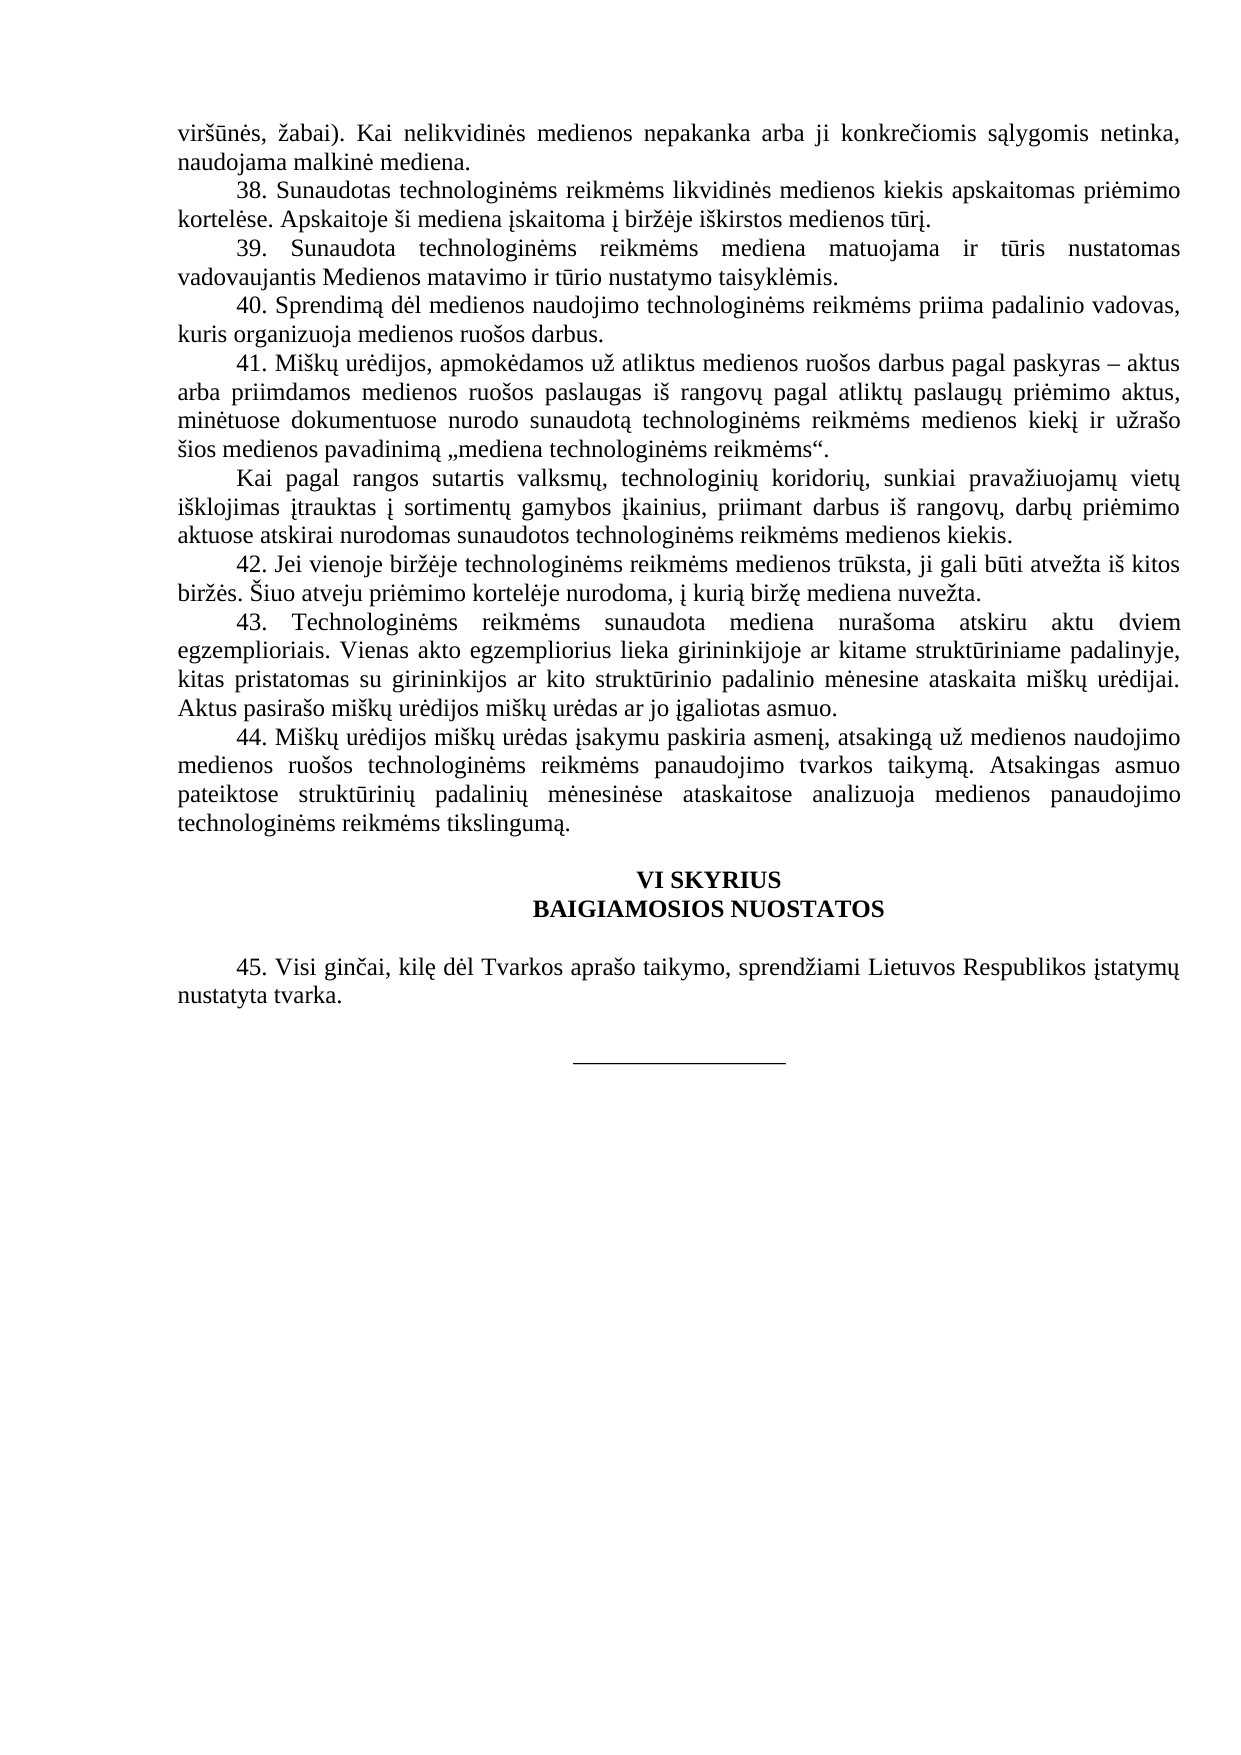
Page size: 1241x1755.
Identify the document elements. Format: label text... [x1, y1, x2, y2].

text 44. Miškų urėdijos miškų urėdas įsakymu paskiria asmenį, atsakingą už medienos naudojimo medienos ruošos technologinėms reikmėms panaudojimo tvarkos taikymą. Atsakingas asmuo pateiktose struktūrinių padalinių mėnesinėse ataskaitose analizuoja medienos panaudojimo technologinėms reikmėms tikslingumą. [177, 722, 1181, 837]
text 43. Technologinėms reikmėms sunaudota mediena nurašoma atskiru aktu dviem egzemplioriais. Vienas akto egzempliorius lieka girininkijoje ar kitame struktūriniame padalinyje, kitas pristatomas su girininkijos ar kito struktūrinio padalinio mėnesine ataskaita miškų urėdijai. Aktus pasirašo miškų urėdijos miškų urėdas ar jo įgaliotas asmuo. [177, 607, 1181, 722]
text 39. Sunaudota technologinėms reikmėms mediena matuojama ir tūris nustatomas vadovaujantis Medienos matavimo ir tūrio nustatymo taisyklėmis. [177, 233, 1181, 291]
text 42. Jei vienoje biržėje technologinėms reikmėms medienos trūksta, ji gali būti atvežta iš kitos biržės. Šiuo atveju priėmimo kortelėje nurodoma, į kurią biržę mediena nuvežta. [177, 549, 1181, 607]
text 40. Sprendimą dėl medienos naudojimo technologinėms reikmėms priima padalinio vadovas, kuris organizuoja medienos ruošos darbus. [177, 291, 1181, 348]
text 38. Sunaudotas technologinėms reikmėms likvidinės medienos kiekis apskaitomas priėmimo kortelėse. Apskaitoje ši mediena įskaitoma į biržėje iškirstos medienos tūrį. [177, 176, 1181, 233]
text viršūnės, žabai). Kai nelikvidinės medienos nepakanka arba ji konkrečiomis sąlygomis netinka, naudojama malkinė mediena. [177, 118, 1181, 176]
text Kai pagal rangos sutartis valksmų, technologinių koridorių, sunkiai pravažiuojamų vietų išklojimas įtrauktas į sortimentų gamybos įkainius, priimant darbus iš rangovų, darbų priėmimo aktuose atskirai nurodomas sunaudotos technologinėms reikmėms medienos kiekis. [177, 463, 1181, 549]
text VI SKYRIUS [177, 866, 1181, 894]
text _________________ [177, 1038, 1181, 1067]
text BAIGIAMOSIOS NUOSTATOS [177, 894, 1181, 923]
text 41. Miškų urėdijos, apmokėdamos už atliktus medienos ruošos darbus pagal paskyras – aktus arba priimdamos medienos ruošos paslaugas iš rangovų pagal atliktų paslaugų priėmimo aktus, minėtuose dokumentuose nurodo sunaudotą technologinėms reikmėms medienos kiekį ir užrašo šios medienos pavadinimą „mediena technologinėms reikmėms“. [177, 348, 1181, 463]
text 45. Visi ginčai, kilę dėl Tvarkos aprašo taikymo, sprendžiami Lietuvos Respublikos įstatymų nustatyta tvarka. [177, 952, 1181, 1009]
